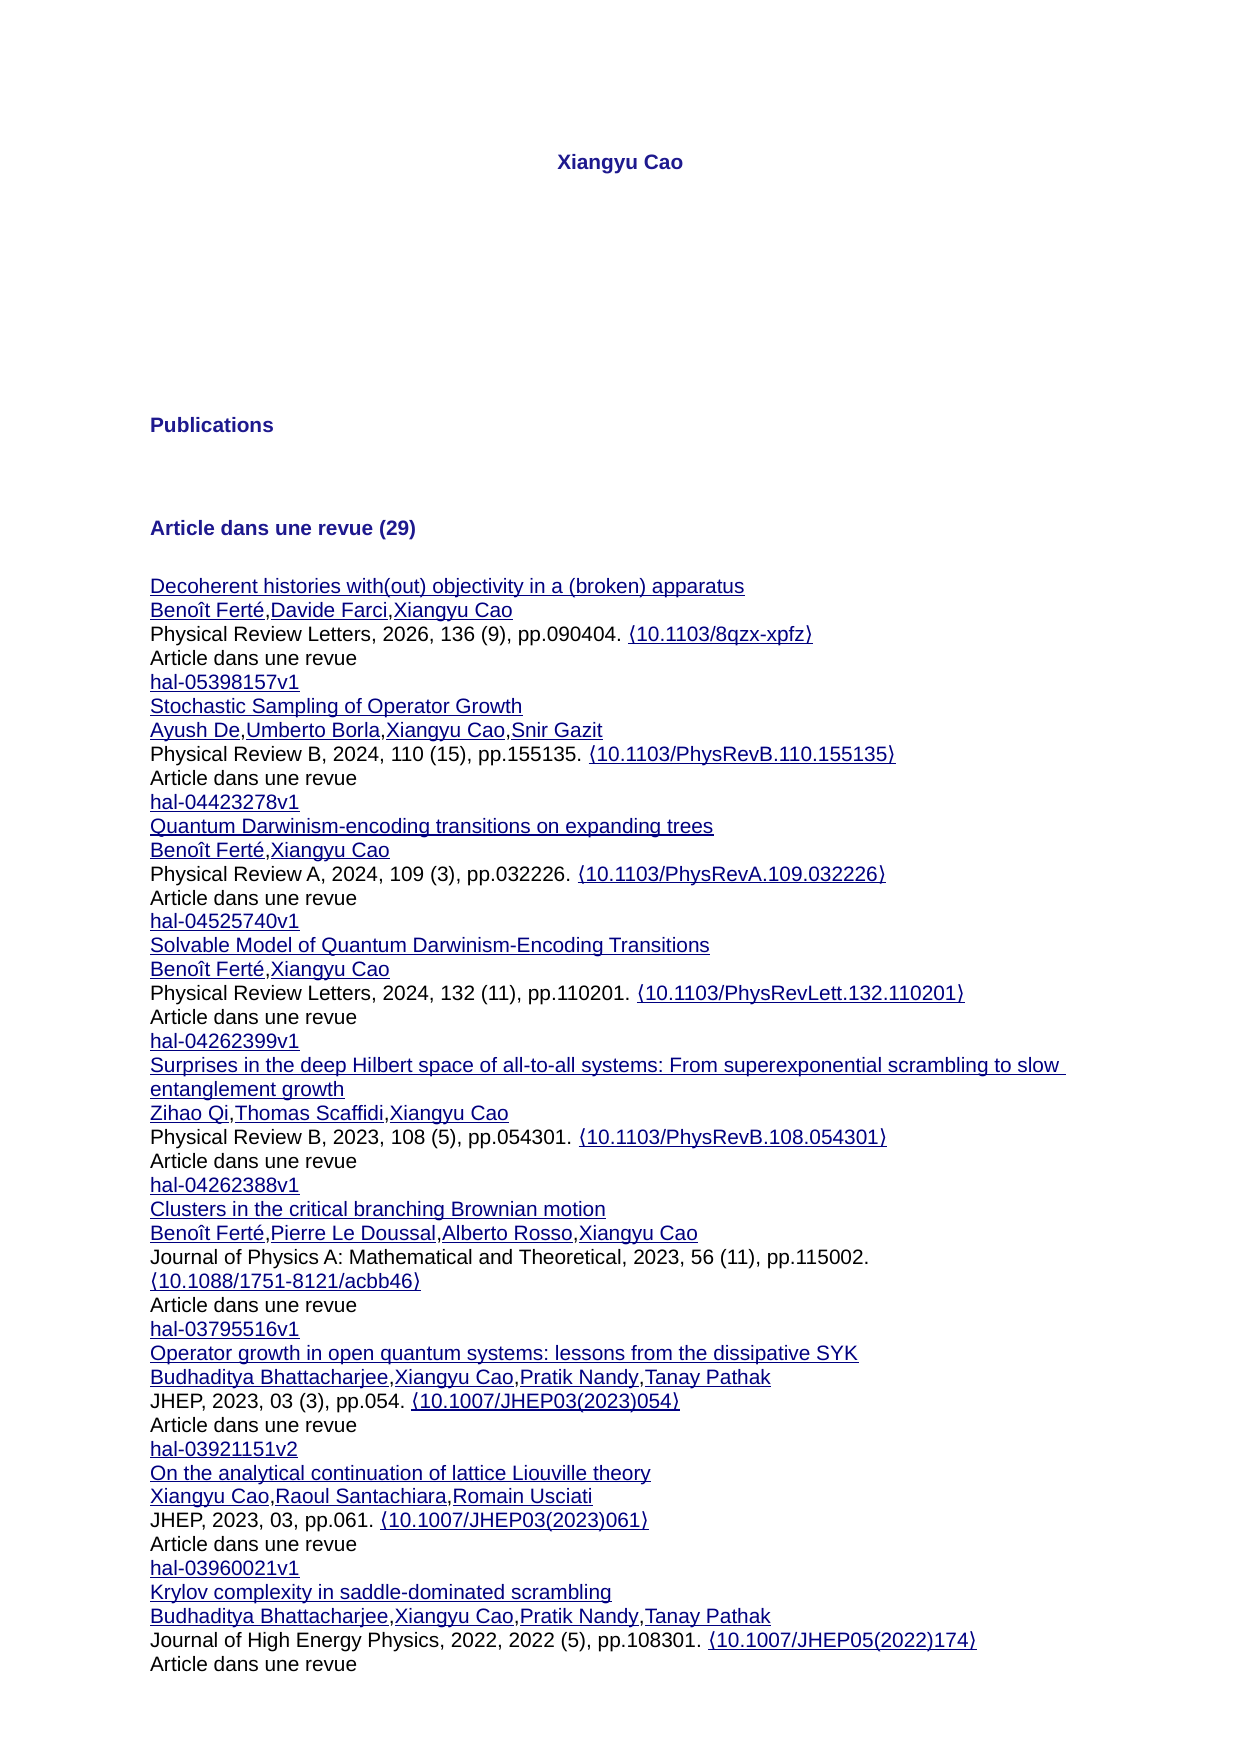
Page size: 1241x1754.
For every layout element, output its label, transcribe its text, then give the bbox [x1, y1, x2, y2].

subtitle Article dans une revue (29) [150, 516, 1090, 539]
table_cell Quantum Darwinism-encoding transitions on expanding trees Benoît Ferté,Xiangyu Cao Physical Review A, 2024, 109 (3), pp.032226. ⟨10.1103/PhysRevA.109.032226⟩ Article dans une revue hal-04525740v1 [150, 814, 1090, 933]
table_cell Solvable Model of Quantum Darwinism-Encoding Transitions Benoît Ferté,Xiangyu Cao Physical Review Letters, 2024, 132 (11), pp.110201. ⟨10.1103/PhysRevLett.132.110201⟩ Article dans une revue hal-04262399v1 [150, 933, 1090, 1053]
table_header Decoherent histories with(out) objectivity in a (broken) apparatus Benoît Ferté,Davide Farci,Xiangyu Cao Physical Review Letters, 2026, 136 (9), pp.090404. ⟨10.1103/8qzx-xpfz⟩ Article dans une revue hal-05398157v1 [150, 574, 1090, 694]
table_cell Stochastic Sampling of Operator Growth Ayush De,Umberto Borla,Xiangyu Cao,Snir Gazit Physical Review B, 2024, 110 (15), pp.155135. ⟨10.1103/PhysRevB.110.155135⟩ Article dans une revue hal-04423278v1 [150, 694, 1090, 813]
table_cell Clusters in the critical branching Brownian motion Benoît Ferté,Pierre Le Doussal,Alberto Rosso,Xiangyu Cao Journal of Physics A: Mathematical and Theoretical, 2023, 56 (11), pp.115002. ⟨10.1088/1751-8121/acbb46⟩ Article dans une revue hal-03795516v1 [150, 1197, 1090, 1341]
table_cell Krylov complexity in saddle-dominated scrambling Budhaditya Bhattacharjee,Xiangyu Cao,Pratik Nandy,Tanay Pathak Journal of High Energy Physics, 2022, 2022 (5), pp.108301. ⟨10.1007/JHEP05(2022)174⟩ Article dans une revue [150, 1580, 1090, 1676]
table_cell Surprises in the deep Hilbert space of all-to-all systems: From superexponential scrambling to slow entanglement growth Zihao Qi,Thomas Scaffidi,Xiangyu Cao Physical Review B, 2023, 108 (5), pp.054301. ⟨10.1103/PhysRevB.108.054301⟩ Article dans une revue hal-04262388v1 [150, 1053, 1090, 1197]
table_cell Operator growth in open quantum systems: lessons from the dissipative SYK Budhaditya Bhattacharjee,Xiangyu Cao,Pratik Nandy,Tanay Pathak JHEP, 2023, 03 (3), pp.054. ⟨10.1007/JHEP03(2023)054⟩ Article dans une revue hal-03921151v2 [150, 1341, 1090, 1460]
table_cell On the analytical continuation of lattice Liouville theory Xiangyu Cao,Raoul Santachiara,Romain Usciati JHEP, 2023, 03, pp.061. ⟨10.1007/JHEP03(2023)061⟩ Article dans une revue hal-03960021v1 [150, 1460, 1090, 1580]
subtitle Publications [150, 412, 1090, 436]
subtitle Xiangyu Cao [150, 150, 1090, 174]
